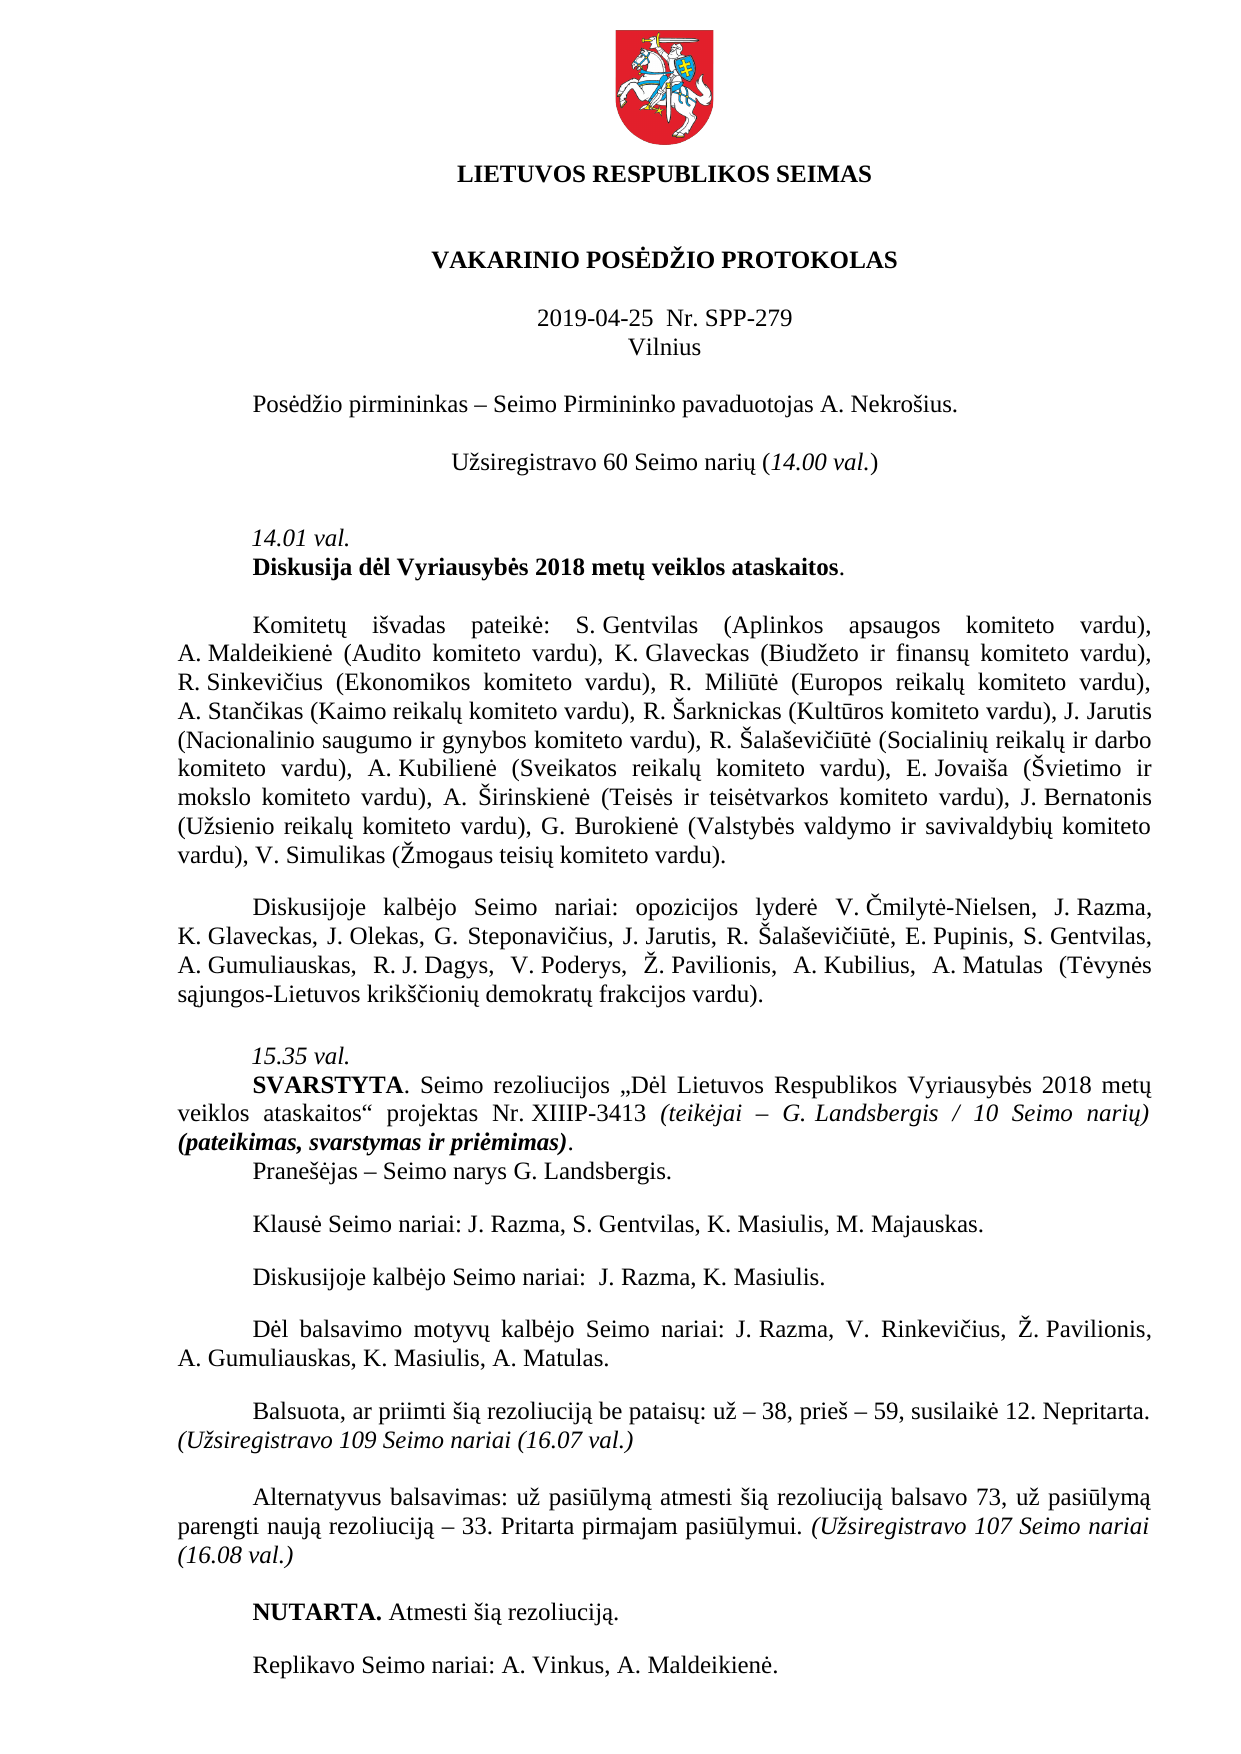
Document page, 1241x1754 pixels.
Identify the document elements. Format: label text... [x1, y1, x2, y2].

text Dėl balsavimo motyvų kalbėjo Seimo nariai: J. Razma, V. Rinkevičius, Ž. Pavilionis, A. Gumuliauskas, K. Masiulis, A. Matulas. [177, 1314, 1152, 1372]
text Diskusijoje kalbėjo Seimo nariai: J. Razma, K. Masiulis. [177, 1262, 1152, 1290]
text Pranešėjas – Seimo narys G. Landsbergis. [177, 1156, 1152, 1185]
text 14.01 val. [177, 523, 1152, 552]
text SVARSTYTA. Seimo rezoliucijos „Dėl Lietuvos Respublikos Vyriausybės 2018 metų veiklos ataskaitos“ projektas Nr. XIIIP-3413 (teikėjai – G. Landsbergis / 10 Seimo narių) (pateikimas, svarstymas ir priėmimas). [177, 1070, 1152, 1156]
text Balsuota, ar priimti šią rezoliuciją be pataisų: už – 38, prieš – 59, susilaikė 12. Nepritarta. (Užsiregistravo 109 Seimo nariai (16.07 val.) [177, 1396, 1152, 1453]
text Alternatyvus balsavimas: už pasiūlymą atmesti šią rezoliuciją balsavo 73, už pasiūlymą parengti naują rezoliuciją – 33. Pritarta pirmajam pasiūlymui. (Užsiregistravo 107 Seimo nariai (16.08 val.) [177, 1482, 1152, 1568]
text Replikavo Seimo nariai: A. Vinkus, A. Maldeikienė. [177, 1650, 1152, 1679]
text Klausė Seimo nariai: J. Razma, S. Gentvilas, K. Masiulis, M. Majauskas. [177, 1209, 1152, 1238]
text Diskusijoje kalbėjo Seimo nariai: opozicijos lyderė V. Čmilytė-Nielsen, J. Razma, K. Glaveckas, J. Olekas, G. Steponavičius, J. Jarutis, R. Šalaševičiūtė, E. Pupinis, S. Gentvilas, A. Gumuliauskas, R. J. Dagys, V. Poderys, Ž. Pavilionis, A. Kubilius, A. Matulas (Tėvynės sąjungos-Lietuvos krikščionių demokratų frakcijos vardu). [177, 892, 1152, 1007]
text Užsiregistravo 60 Seimo narių (14.00 val.) [177, 447, 1152, 476]
text Lietuvos Respublikos Seimas [177, 159, 1152, 188]
text Diskusija dėl Vyriausybės 2018 metų veiklos ataskaitos. [177, 552, 1152, 581]
text Vilnius [177, 332, 1152, 361]
text 15.35 val. [177, 1041, 1152, 1070]
text 2019-04-25 Nr. SPP-279 [177, 303, 1152, 332]
text Komitetų išvadas pateikė: S. Gentvilas (Aplinkos apsaugos komiteto vardu), A. Maldeikienė (Audito komiteto vardu), K. Glaveckas (Biudžeto ir finansų komiteto vardu), R. Sinkevičius (Ekonomikos komiteto vardu), R. Miliūtė (Europos reikalų komiteto vardu), A. Stančikas (Kaimo reikalų komiteto vardu), R. Šarknickas (Kultūros komiteto vardu), J. Jarutis (Nacionalinio saugumo ir gynybos komiteto vardu), R. Šalaševičiūtė (Socialinių reikalų ir darbo komiteto vardu), A. Kubilienė (Sveikatos reikalų komiteto vardu), E. Jovaiša (Švietimo ir mokslo komiteto vardu), A. Širinskienė (Teisės ir teisėtvarkos komiteto vardu), J. Bernatonis (Užsienio reikalų komiteto vardu), G. Burokienė (Valstybės valdymo ir savivaldybių komiteto vardu), V. Simulikas (Žmogaus teisių komiteto vardu). [177, 610, 1152, 868]
text Posėdžio pirmininkas – Seimo Pirmininko pavaduotojas A. Nekrošius. [177, 389, 1152, 418]
text NUTARTA. Atmesti šią rezoliuciją. [177, 1597, 1152, 1626]
text VAKARINIO POSĖDŽIO PROTOKOLAS [177, 246, 1152, 274]
